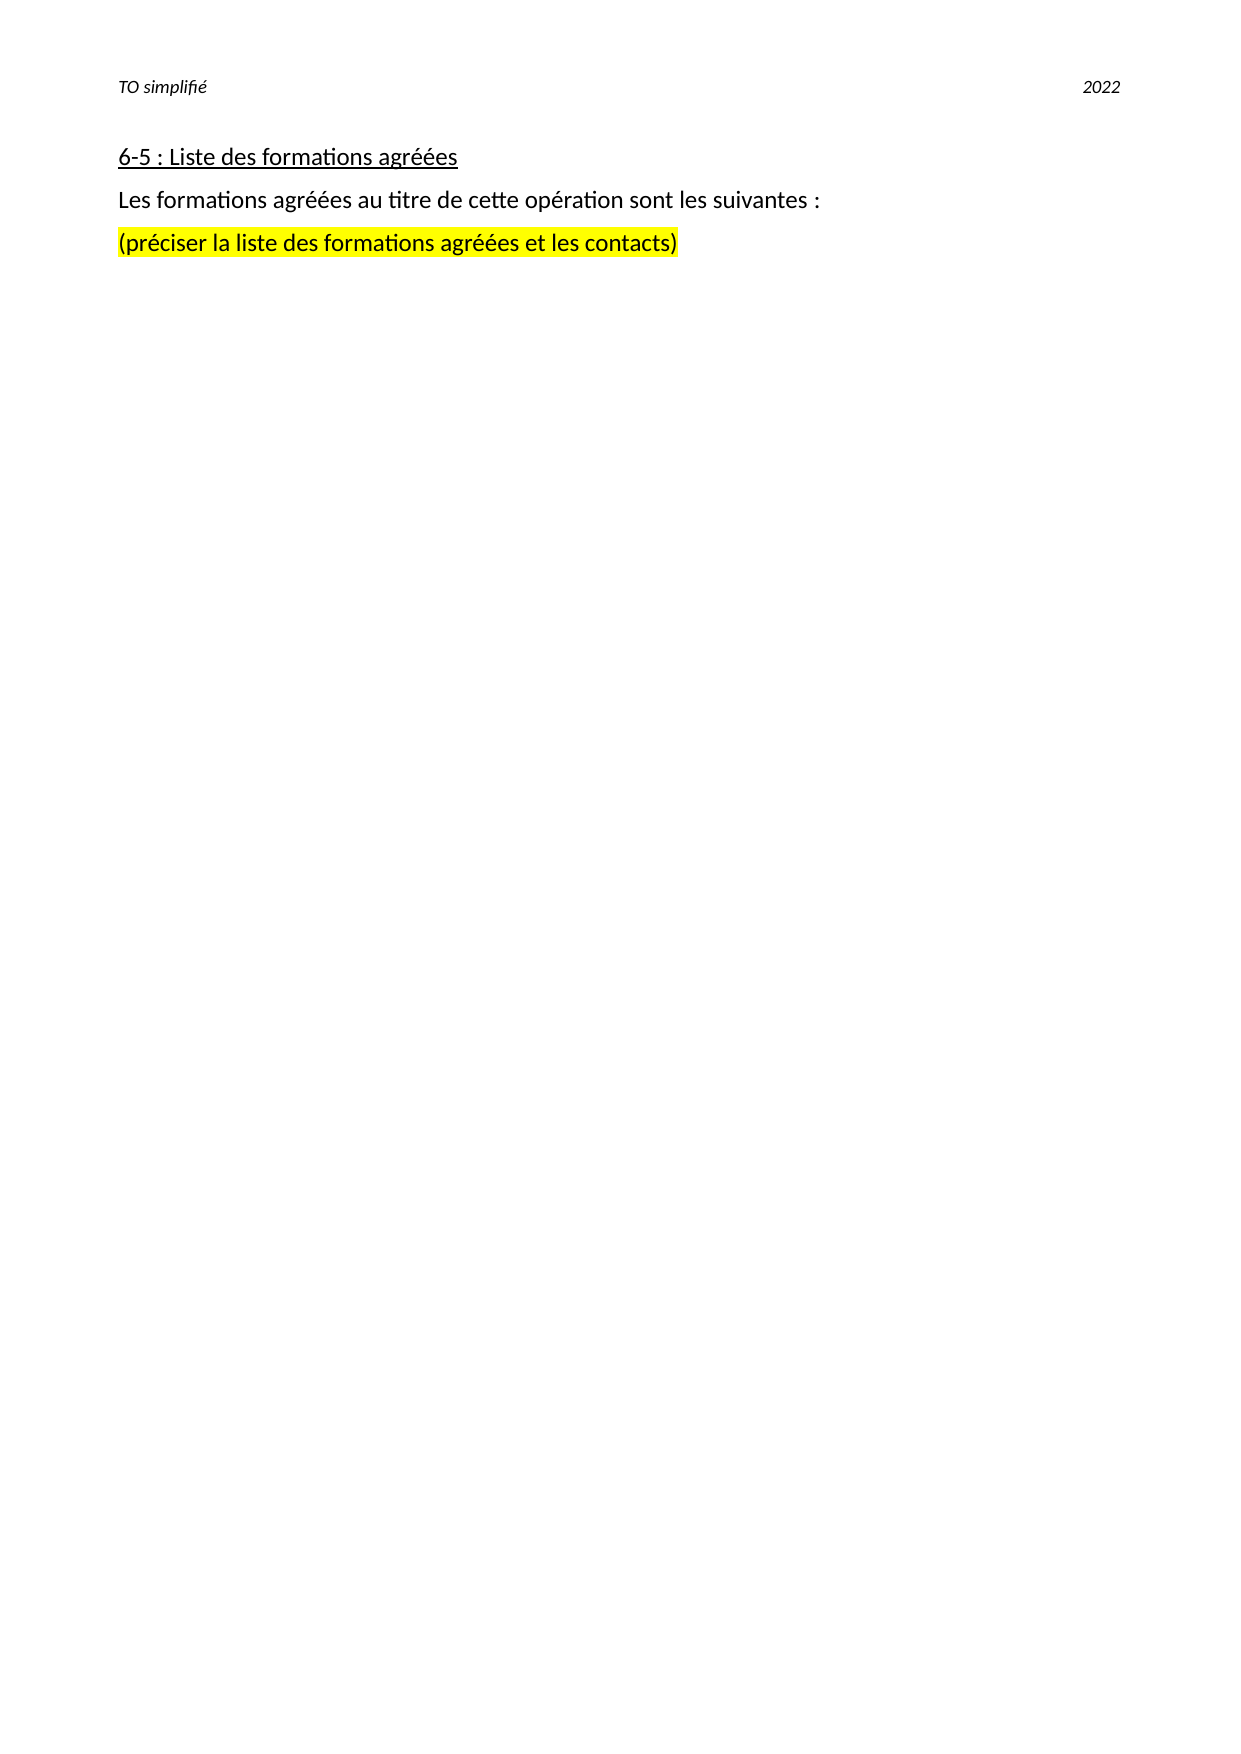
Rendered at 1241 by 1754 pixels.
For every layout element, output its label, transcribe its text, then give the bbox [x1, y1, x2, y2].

text (préciser la liste des formations agréées et les contacts) [118, 227, 1152, 257]
text 6-5 : Liste des formations agréées [118, 141, 1152, 171]
text Les formations agréées au titre de cette opération sont les suivantes : [118, 184, 1152, 214]
